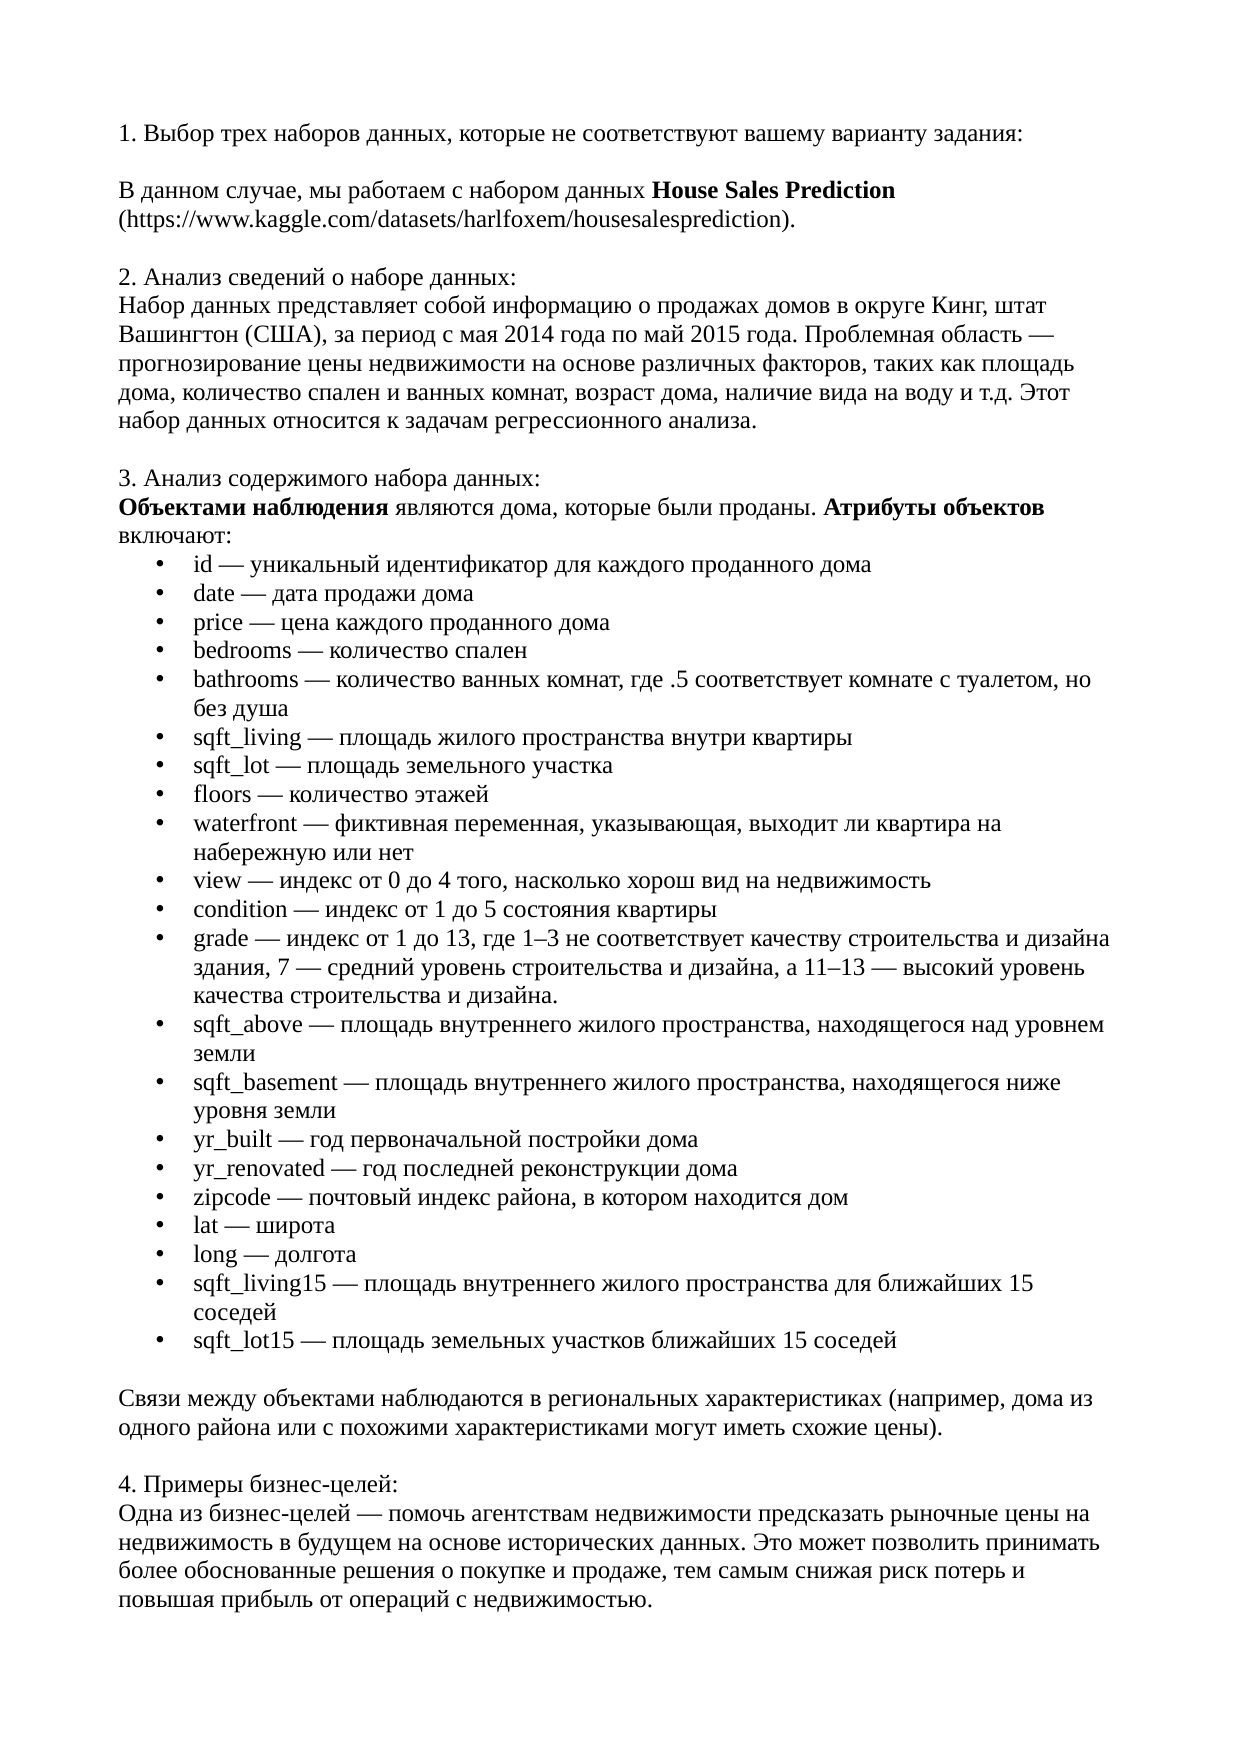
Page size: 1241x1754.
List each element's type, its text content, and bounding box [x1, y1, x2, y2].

list bathrooms — количество ванных комнат, где .5 соответствует комнате с туалетом, но без душа [156, 664, 1122, 722]
list condition — индекс от 1 до 5 состояния квартиры [156, 894, 1122, 923]
list price — цена каждого проданного дома [156, 607, 1122, 636]
list lat — широта [156, 1211, 1122, 1239]
list bedrooms — количество спален [156, 636, 1122, 664]
list grade — индекс от 1 до 13, где 1–3 не соответствует качеству строительства и дизайна здания, 7 — средний уровень строительства и дизайна, а 11–13 — высокий уровень качества строительства и дизайна. [156, 923, 1122, 1009]
text 1. Выбор трех наборов данных, которые не соответствуют вашему варианту задания: [118, 118, 1122, 147]
list view — индекс от 0 до 4 того, насколько хорош вид на недвижимость [156, 866, 1122, 894]
list date — дата продажи дома [156, 578, 1122, 607]
text 2. Анализ сведений о наборе данных: [118, 262, 1122, 291]
list sqft_lot — площадь земельного участка [156, 751, 1122, 779]
list sqft_lot15 — площадь земельных участков ближайших 15 соседей [156, 1326, 1122, 1354]
list long — долгота [156, 1239, 1122, 1268]
list waterfront — фиктивная переменная, указывающая, выходит ли квартира на набережную или нет [156, 808, 1122, 866]
list sqft_above — площадь внутреннего жилого пространства, находящегося над уровнем земли [156, 1009, 1122, 1067]
text Одна из бизнес-целей — помочь агентствам недвижимости предсказать рыночные цены на недвижимость в будущем на основе исторических данных. Это может позволить принимать более обоснованные решения о покупке и продаже, тем самым снижая риск потерь и повышая прибыль от операций с недвижимостью. [118, 1498, 1122, 1613]
text 3. Анализ содержимого набора данных: [118, 463, 1122, 492]
text В данном случае, мы работаем с набором данных House Sales Prediction (https://www.kaggle.com/datasets/harlfoxem/housesalesprediction). [118, 176, 1122, 233]
list sqft_living — площадь жилого пространства внутри квартиры [156, 722, 1122, 751]
text Объектами наблюдения являются дома, которые были проданы. Атрибуты объектов включают: [118, 492, 1122, 549]
list yr_built — год первоначальной постройки дома [156, 1124, 1122, 1153]
list sqft_living15 — площадь внутреннего жилого пространства для ближайших 15 соседей [156, 1268, 1122, 1326]
list zipcode — почтовый индекс района, в котором находится дом [156, 1182, 1122, 1211]
text Связи между объектами наблюдаются в региональных характеристиках (например, дома из одного района или с похожими характеристиками могут иметь схожие цены). [118, 1383, 1122, 1441]
list id — уникальный идентификатор для каждого проданного дома [156, 549, 1122, 578]
text 4. Примеры бизнес-целей: [118, 1469, 1122, 1498]
list sqft_basement — площадь внутреннего жилого пространства, находящегося ниже уровня земли [156, 1067, 1122, 1124]
list yr_renovated — год последней реконструкции дома [156, 1153, 1122, 1182]
list floors — количество этажей [156, 779, 1122, 808]
text Набор данных представляет собой информацию о продажах домов в округе Кинг, штат Вашингтон (США), за период с мая 2014 года по май 2015 года. Проблемная область — прогнозирование цены недвижимости на основе различных факторов, таких как площадь дома, количество спален и ванных комнат, возраст дома, наличие вида на воду и т.д. Этот набор данных относится к задачам регрессионного анализа. [118, 291, 1122, 434]
